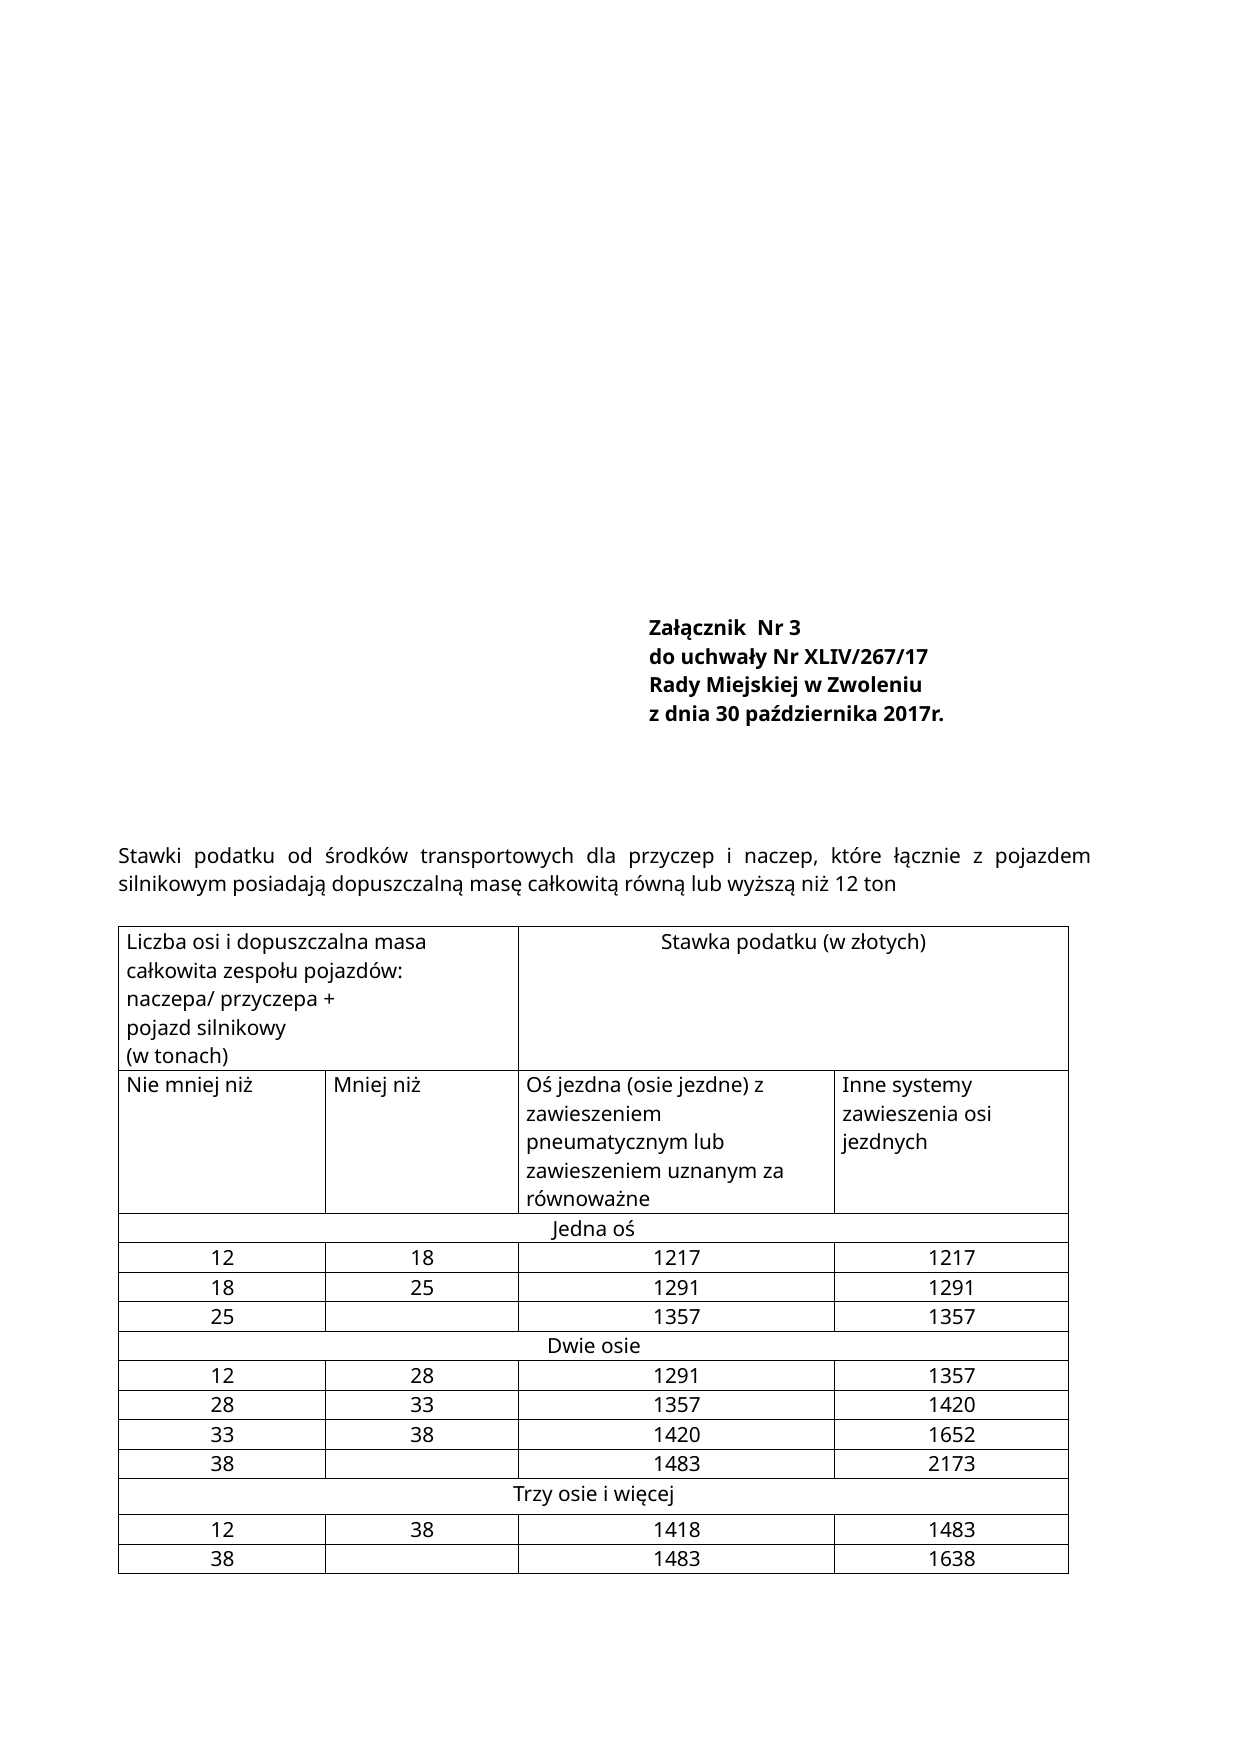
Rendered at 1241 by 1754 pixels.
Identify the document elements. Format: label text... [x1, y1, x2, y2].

table_cell 1291 [835, 1273, 1068, 1301]
table_cell 33 [326, 1391, 518, 1419]
table_header Liczba osi i dopuszczalna masa całkowita zespołu pojazdów: naczepa/ przyczepa + pojazd silnikowy (w tonach) [119, 927, 518, 1069]
table_cell 38 [119, 1545, 325, 1573]
table_cell 1357 [519, 1302, 834, 1331]
table_cell 1357 [835, 1302, 1068, 1331]
text Stawki podatku od środków transportowych dla przyczep i naczep, które łącznie z pojazdem silnikowym posiadają dopuszczalną masę całkowitą równą lub wyższą niż 12 ton [118, 841, 1092, 898]
table_cell 18 [326, 1243, 518, 1272]
table_cell 1291 [519, 1273, 834, 1301]
table_cell Oś jezdna (osie jezdne) z zawieszeniem pneumatycznym lub zawieszeniem uznanym za równoważne [519, 1071, 834, 1213]
table_cell Dwie osie [119, 1332, 1068, 1360]
table_cell Trzy osie i więcej [119, 1479, 1068, 1514]
table_cell Mniej niż [326, 1071, 518, 1213]
table_cell 12 [119, 1515, 325, 1543]
table_cell [326, 1545, 518, 1573]
table_cell 38 [326, 1515, 518, 1543]
table_cell 2173 [835, 1450, 1068, 1478]
text do uchwały Nr XLIV/267/17 [118, 642, 1092, 670]
table_cell 1217 [519, 1243, 834, 1272]
table_cell 1420 [835, 1391, 1068, 1419]
table_cell 38 [326, 1420, 518, 1448]
table_cell 33 [119, 1420, 325, 1448]
text Załącznik Nr 3 [118, 613, 1092, 642]
table_cell Jedna oś [119, 1214, 1068, 1242]
table_cell 1483 [519, 1450, 834, 1478]
table_cell 1357 [835, 1361, 1068, 1389]
table_cell 28 [326, 1361, 518, 1389]
table_cell 1483 [835, 1515, 1068, 1543]
table_cell 1420 [519, 1420, 834, 1448]
text Rady Miejskiej w Zwoleniu [118, 670, 1092, 699]
table_cell 12 [119, 1243, 325, 1272]
table_cell Inne systemy zawieszenia osi jezdnych [835, 1071, 1068, 1213]
table_cell 12 [119, 1361, 325, 1389]
table_cell 1638 [835, 1545, 1068, 1573]
text z dnia 30 października 2017r. [118, 699, 1092, 727]
table_cell 25 [326, 1273, 518, 1301]
table_cell [326, 1450, 518, 1478]
table_cell 1418 [519, 1515, 834, 1543]
table_cell 1652 [835, 1420, 1068, 1448]
table_cell Nie mniej niż [119, 1071, 325, 1213]
table_cell [326, 1302, 518, 1331]
table_cell 1357 [519, 1391, 834, 1419]
table_header Stawka podatku (w złotych) [519, 927, 1068, 1069]
table_cell 1291 [519, 1361, 834, 1389]
table_cell 18 [119, 1273, 325, 1301]
table_cell 25 [119, 1302, 325, 1331]
table_cell 28 [119, 1391, 325, 1419]
table_cell 1217 [835, 1243, 1068, 1272]
table_cell 38 [119, 1450, 325, 1478]
table_cell 1483 [519, 1545, 834, 1573]
